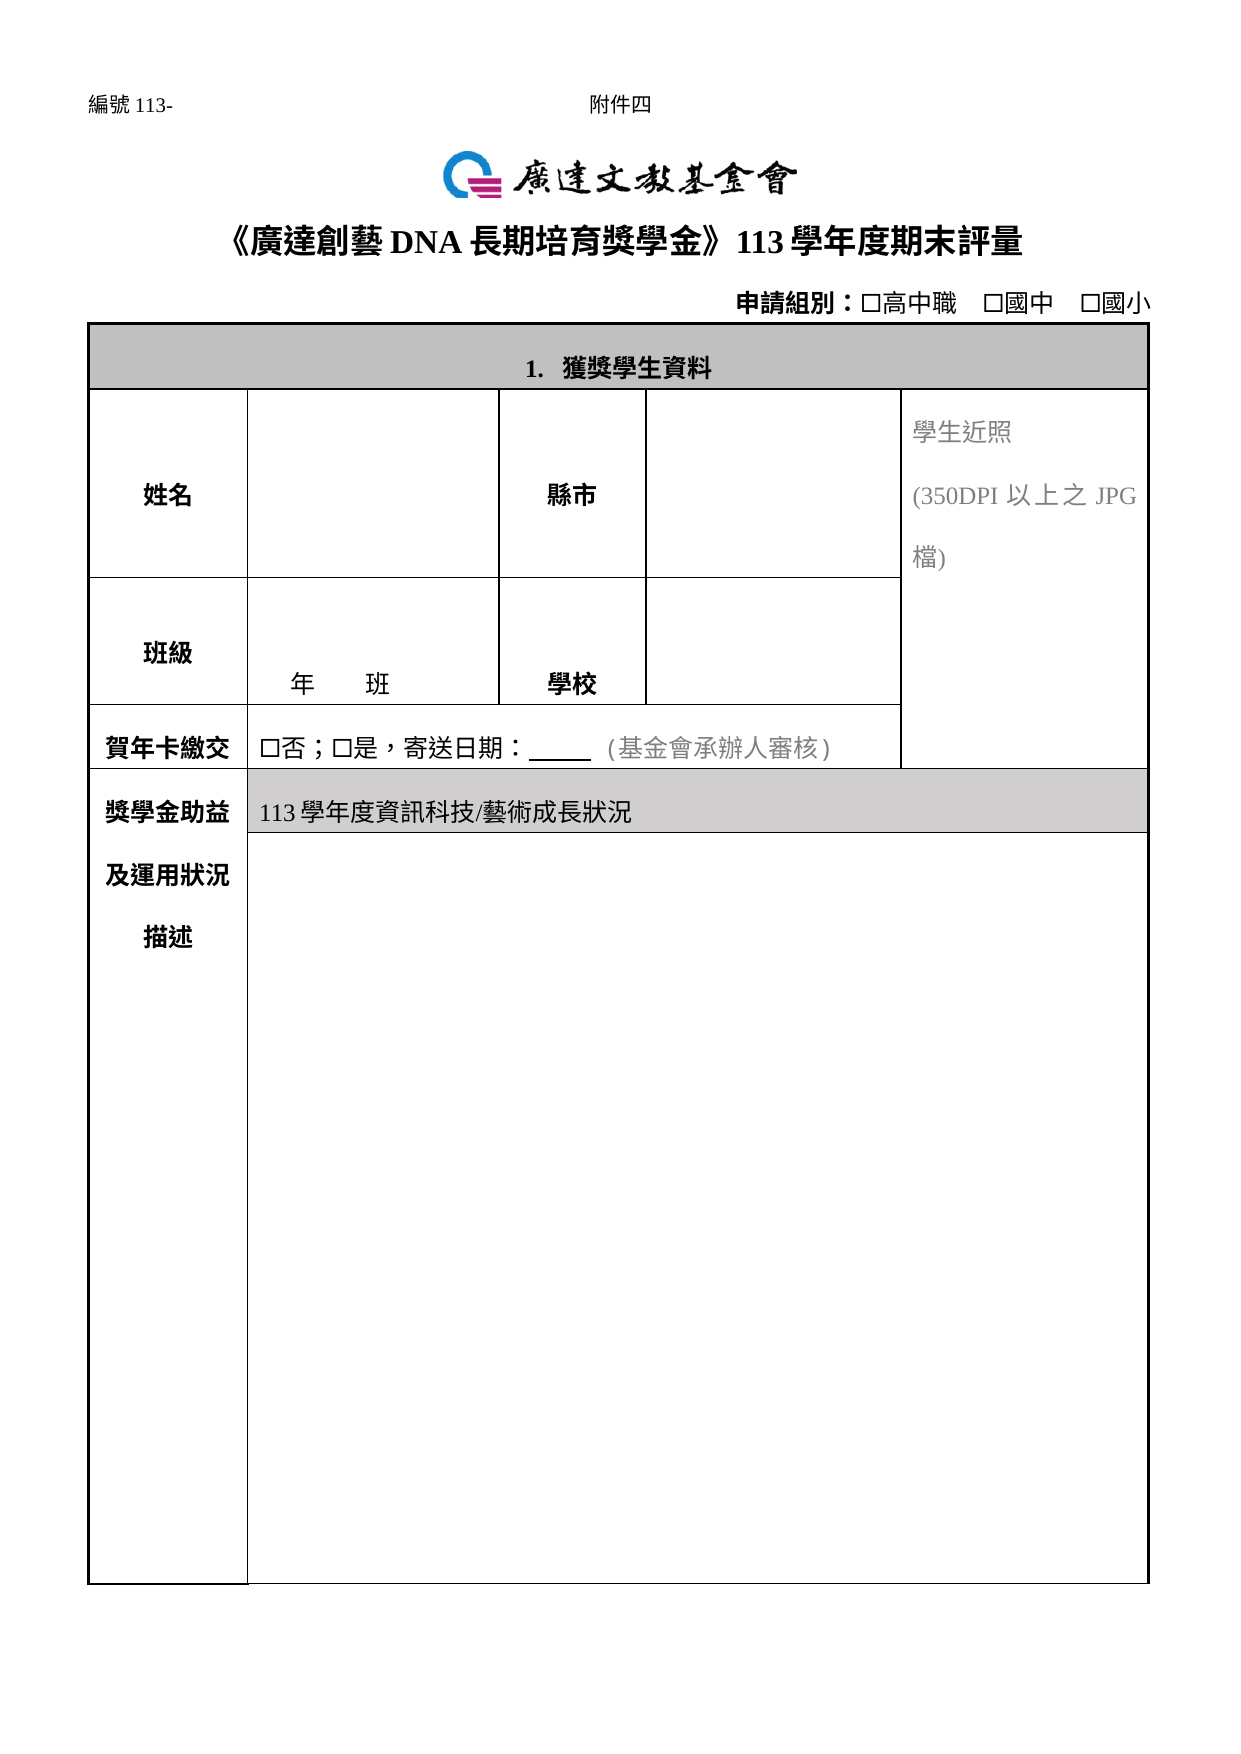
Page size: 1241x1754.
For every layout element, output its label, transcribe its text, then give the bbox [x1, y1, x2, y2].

table_cell 班級 [90, 578, 247, 703]
table_header 獲獎學生資料 [90, 325, 1147, 388]
text 申請組別：高中職 國中 國小 [89, 260, 1152, 322]
table_cell 獎學金助益及運用狀況描述 [90, 769, 247, 1583]
table_cell 學校 [500, 578, 645, 703]
table_cell [248, 833, 1147, 1583]
text 《廣達創藝DNA長期培育獎學金》113學年度期末評量 [89, 197, 1152, 260]
table_cell [647, 390, 900, 577]
table_cell 縣市 [500, 390, 645, 577]
table_cell 年 班 [248, 578, 498, 703]
table_cell 姓名 [90, 390, 247, 577]
table_cell 113學年度資訊科技/藝術成長狀況 [248, 769, 1147, 832]
table_cell 否；是，寄送日期： (基金會承辦人審核) [248, 705, 900, 767]
table_cell 學生近照 (350DPI以上之JPG檔) [902, 390, 1147, 767]
table_cell [248, 390, 498, 577]
table_cell [647, 578, 900, 703]
table_cell 賀年卡繳交 [90, 705, 247, 767]
